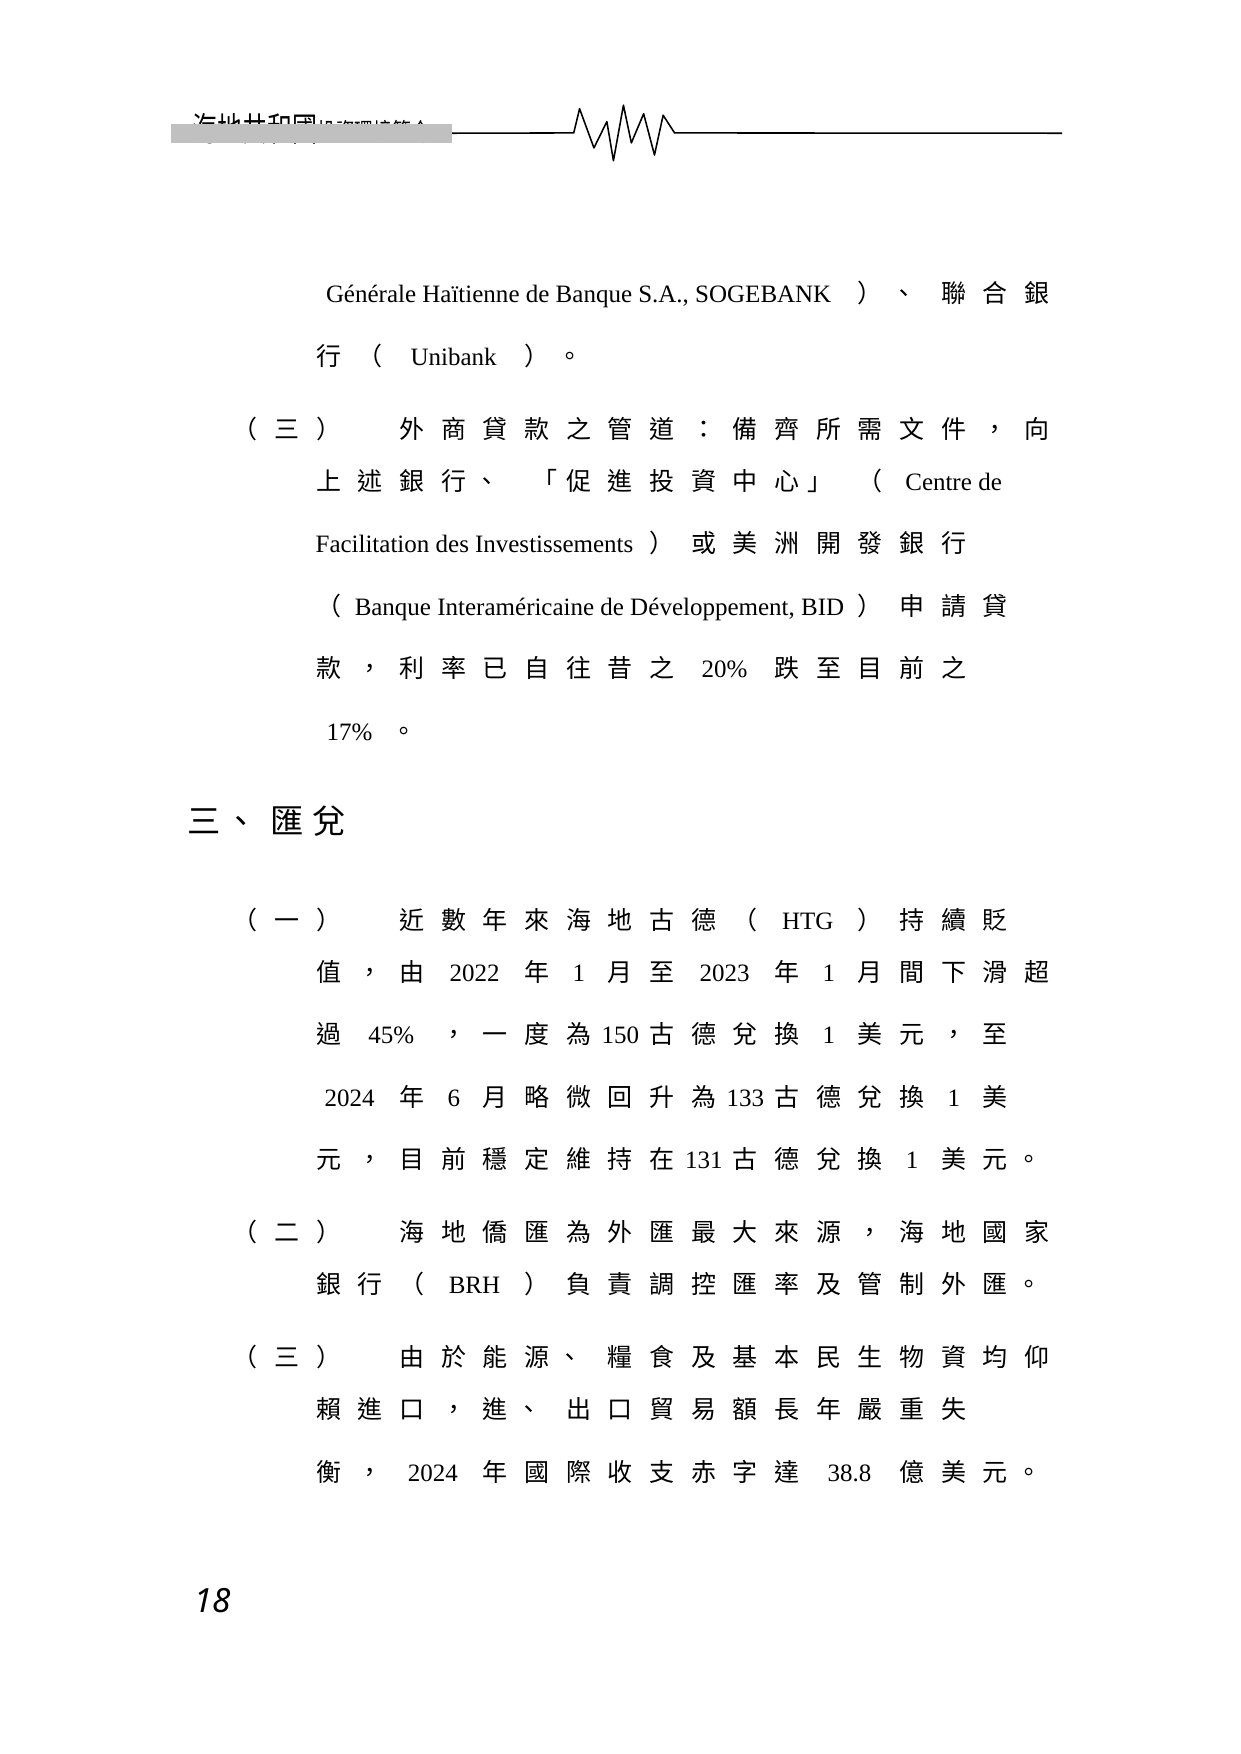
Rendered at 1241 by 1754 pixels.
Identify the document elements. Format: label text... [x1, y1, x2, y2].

text Générale Haïtienne de Banque S.A., SOGEBANK）、聯合銀行（Unibank）。 [207, 250, 1058, 375]
text （三） 外商貸款之管道：備齊所需文件，向上述銀行、「促進投資中心」（Centre de Facilitation des Investissements）或美洲開發銀行（Banque Interaméricaine de Développement, BID）申請貸款，利率已自往昔之20%跌至目前之17%。 [207, 375, 1058, 750]
text （一） 近數年來海地古德（HTG）持續貶值，由2022年1月至2023年1月間下滑超過45%，一度為150古德兌換1美元，至2024年6月略微回升為133古德兌換1美元，目前穩定維持在131古德兌換1美元。 [207, 866, 1058, 1179]
text （二） 海地僑匯為外匯最大來源，海地國家銀行（BRH）負責調控匯率及管制外匯。 [207, 1179, 1058, 1304]
text 三、匯兌 [183, 777, 1058, 839]
text （三） 由於能源、糧食及基本民生物資均仰賴進口，進、出口貿易額長年嚴重失衡，2024年國際收支赤字達38.8億美元。 [207, 1304, 1058, 1491]
